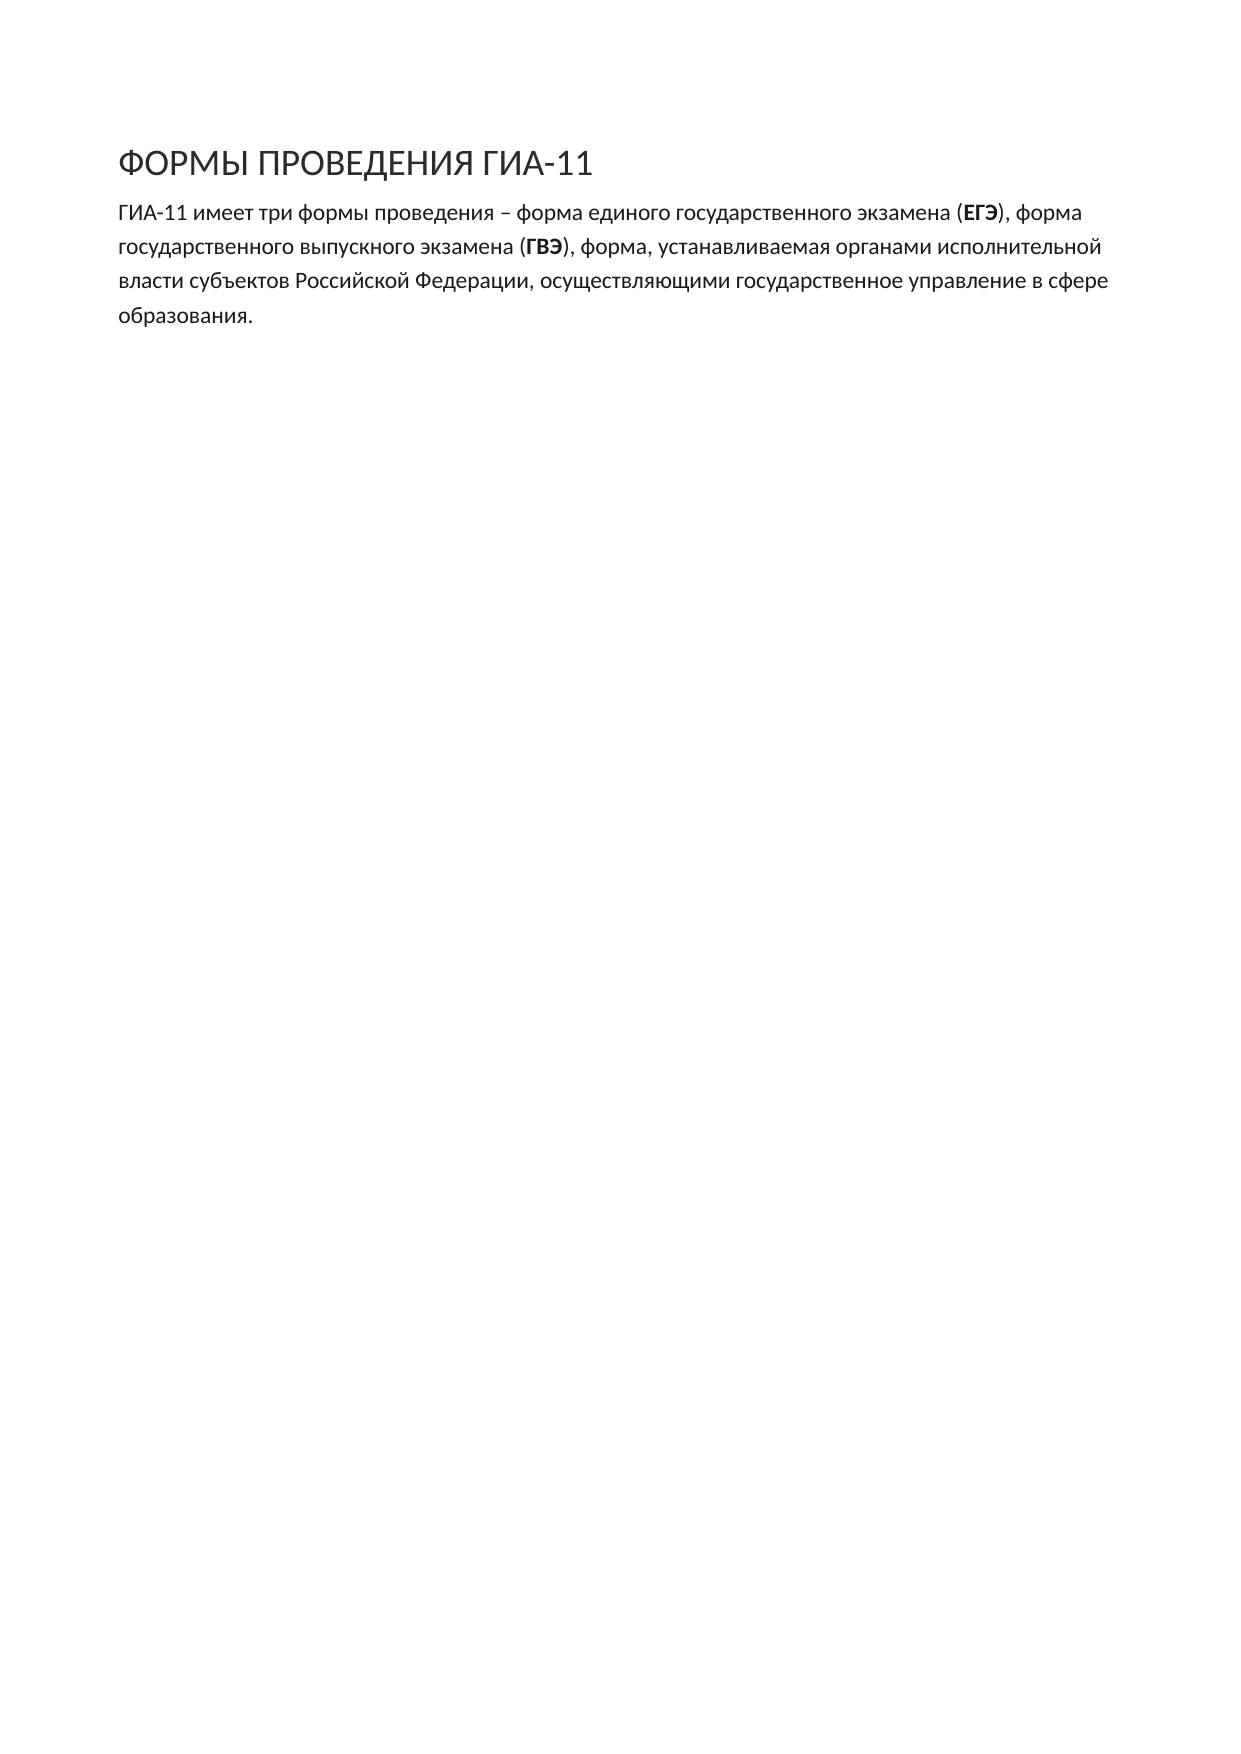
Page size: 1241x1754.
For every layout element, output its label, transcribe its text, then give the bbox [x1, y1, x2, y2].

text ГИА-11 имеет три формы проведения – форма единого государственного экзамена (ЕГЭ), форма государственного выпускного экзамена (ГВЭ), форма, устанавливаемая органами исполнительной власти субъектов Российской Федерации, осуществляющими государственное управление в сфере образования. [118, 197, 1122, 329]
subtitle ФОРМЫ ПРОВЕДЕНИЯ ГИА-11 [118, 139, 1122, 185]
